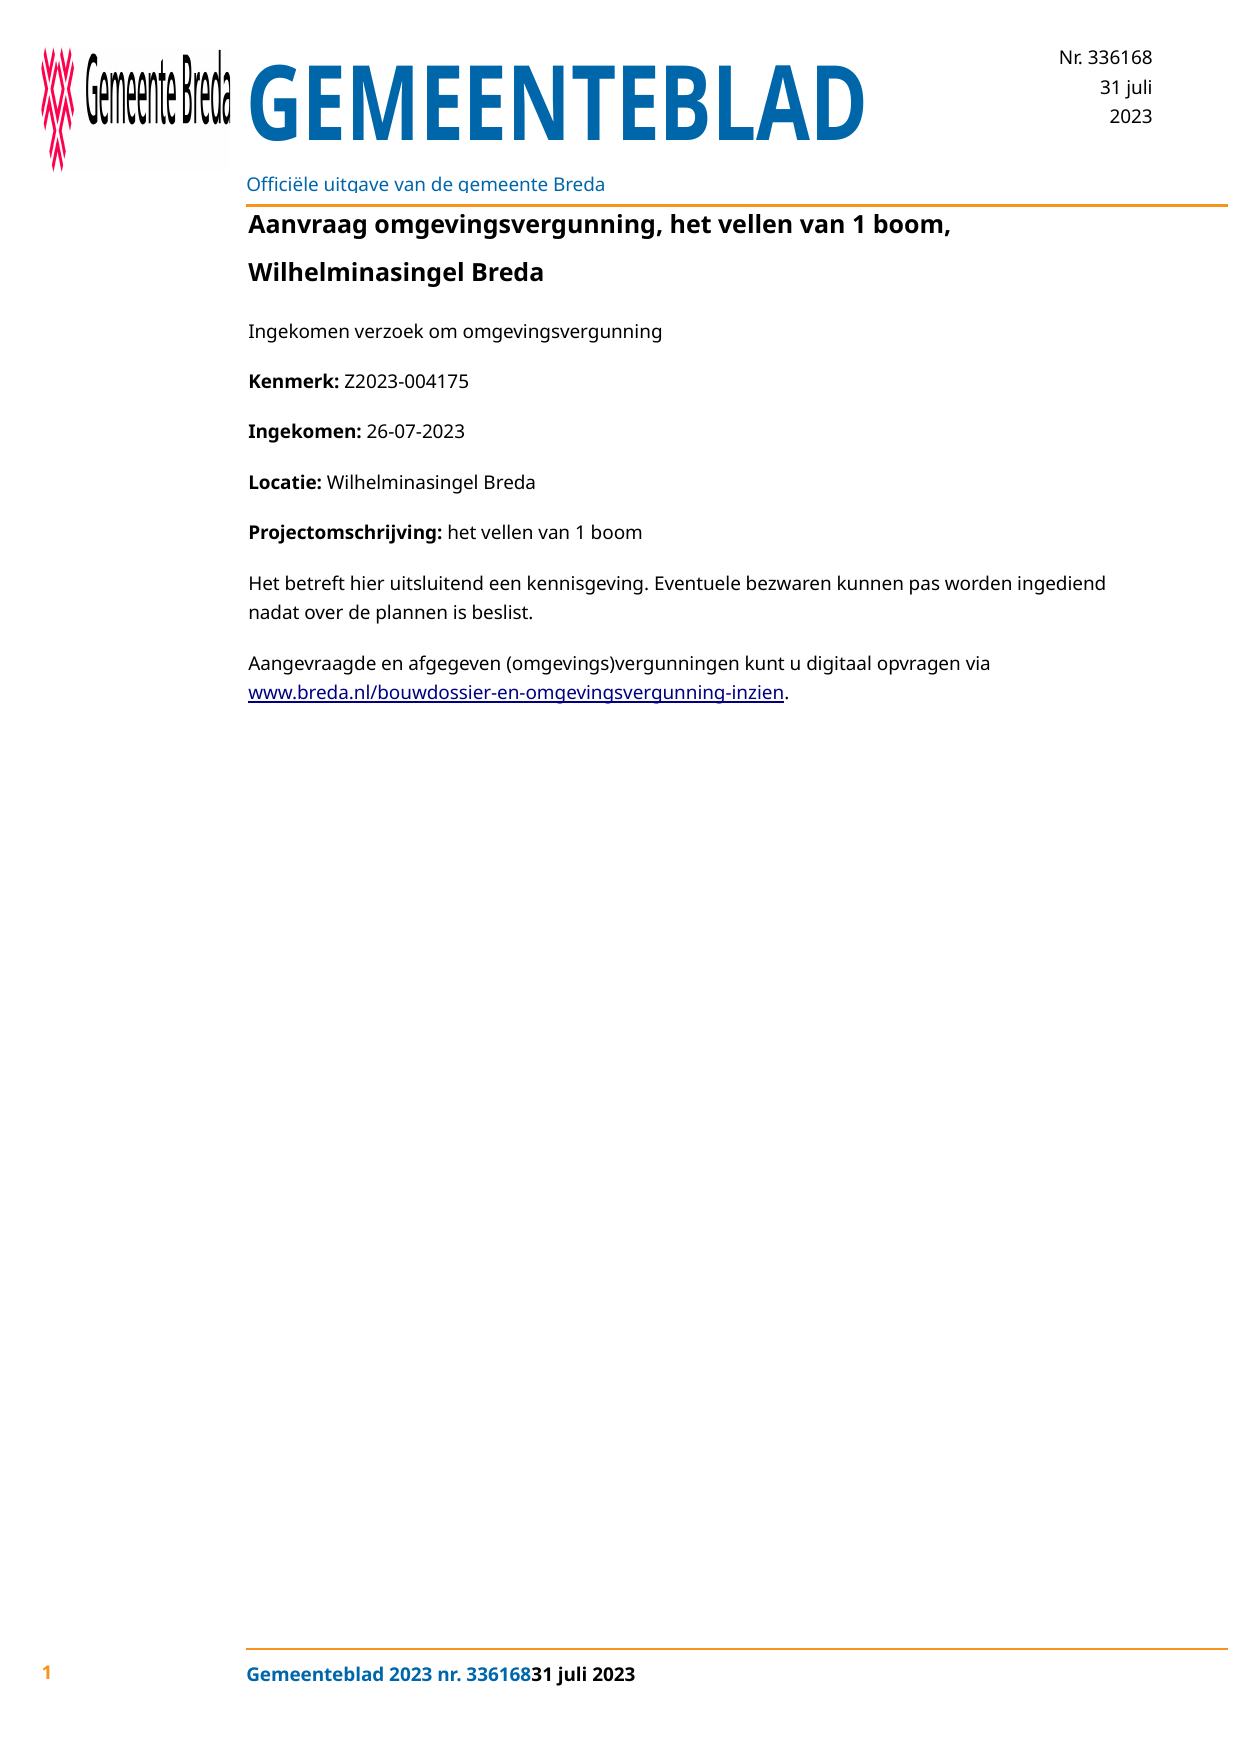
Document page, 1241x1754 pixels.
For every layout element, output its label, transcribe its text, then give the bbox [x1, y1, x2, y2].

text Ingekomen verzoek om omgevingsvergunning [248, 318, 1152, 344]
text Ingekomen: 26-07-2023 [248, 419, 1152, 444]
text Kenmerk: Z2023-004175 [248, 368, 1152, 394]
text Het betreft hier uitsluitend een kennisgeving. Eventuele bezwaren kunnen pas worden ingediend nadat over de plannen is beslist. [248, 570, 1152, 625]
text Projectomschrijving: het vellen van 1 boom [248, 519, 1152, 545]
text Aangevraagde en afgegeven (omgevings)vergunningen kunt u digitaal opvragen via www.breda.nl/bouwdossier-en-omgevingsvergunning-inzien. [248, 650, 1152, 705]
text Aanvraag omgevingsvergunning, het vellen van 1 boom, Wilhelminasingel Breda [248, 207, 1152, 288]
text Locatie: Wilhelminasingel Breda [248, 469, 1152, 495]
picture [41, 47, 231, 172]
